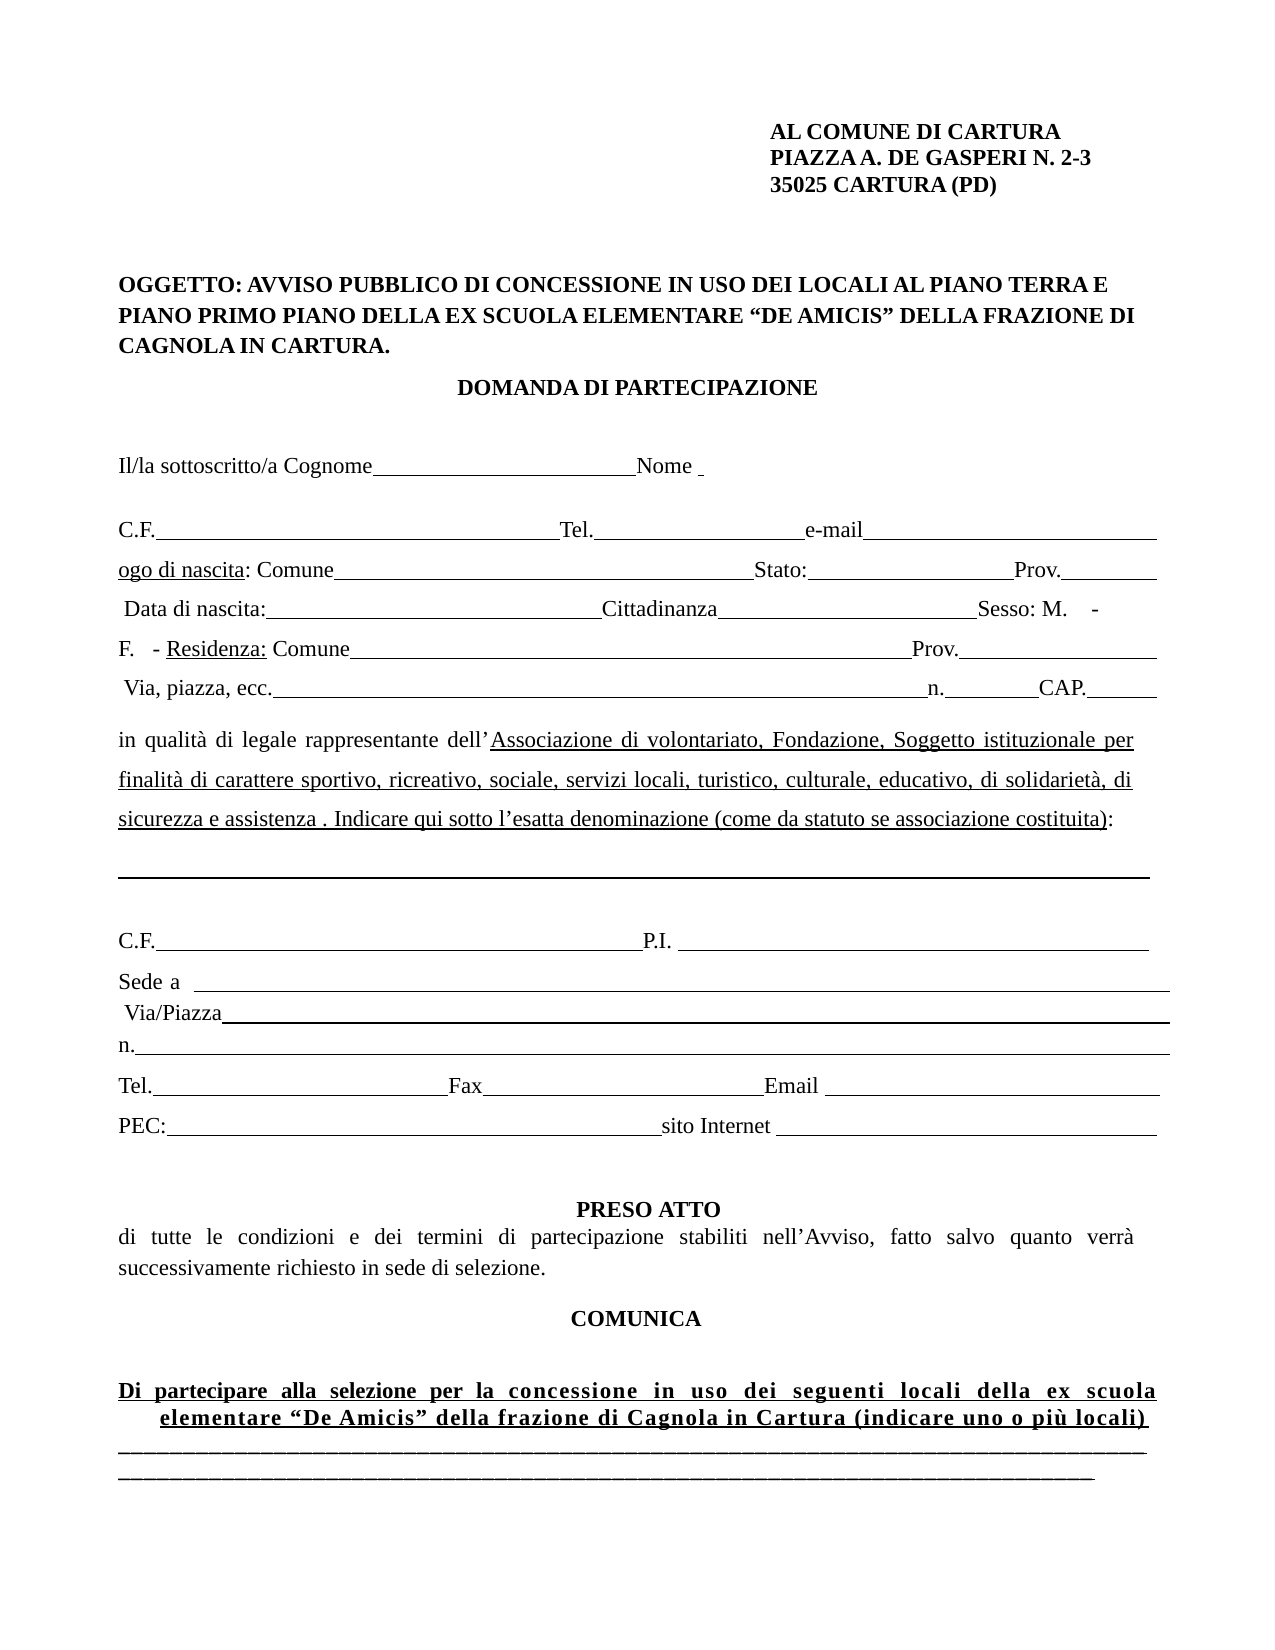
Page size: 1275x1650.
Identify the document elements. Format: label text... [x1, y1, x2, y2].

text C.F. P.I. [118, 927, 1157, 953]
text Sede a Via/Piazza n. [118, 968, 1157, 1057]
text Di partecipare alla selezione per la concessione in uso dei seguenti locali della ex scuola [118, 1377, 1157, 1400]
text elementare “De Amicis” della frazione di Cagnola in Cartura (indicare uno o più locali) [118, 1401, 1157, 1430]
text AL COMUNE DI CARTURA [118, 118, 1157, 144]
text PEC: sito Internet [118, 1112, 1157, 1139]
text __________________________________________________________________________________________________________________________________________________________ [118, 1430, 1157, 1483]
text Tel. Fax Email [118, 1072, 1157, 1098]
text Il/la sottoscritto/a Cognome Nome [118, 452, 1157, 479]
subtitle PRESO ATTO [303, 1196, 994, 1223]
text in qualità di legale rappresentante dell’Associazione di volontariato, Fondazione, Soggetto istituzionale per finalità di carattere sportivo, ricreativo, sociale, servizi locali, turistico, culturale, educativo, di solidarietà, di sicurezza e assistenza . Indicare qui sotto l’esatta denominazione (come da statuto se associazione costituita): [118, 726, 1134, 832]
text C.F. Tel. e-mail ogo di nascita: Comune Stato: Prov. Data di nascita: Cittadinanza Sesso: M. - F.- Residenza: Comune Prov. Via, piazza, ecc. n. CAP. [118, 516, 1134, 701]
text DOMANDA DI PARTECIPAZIONE [118, 374, 1157, 400]
text di tutte le condizioni e dei termini di partecipazione stabiliti nell’Avviso, fatto salvo quanto verrà successivamente richiesto in sede di selezione. [118, 1223, 1134, 1281]
text OGGETTO: AVVISO PUBBLICO DI CONCESSIONE IN USO DEI LOCALI AL PIANO TERRA E PIANO PRIMO PIANO DELLA EX SCUOLA ELEMENTARE “DE AMICIS” DELLA FRAZIONE DI CAGNOLA IN CARTURA. [118, 272, 1157, 358]
text PIAZZA A. DE GASPERI N. 2-3 35025 CARTURA (PD) [118, 144, 1157, 197]
subtitle COMUNICA [118, 1305, 994, 1331]
